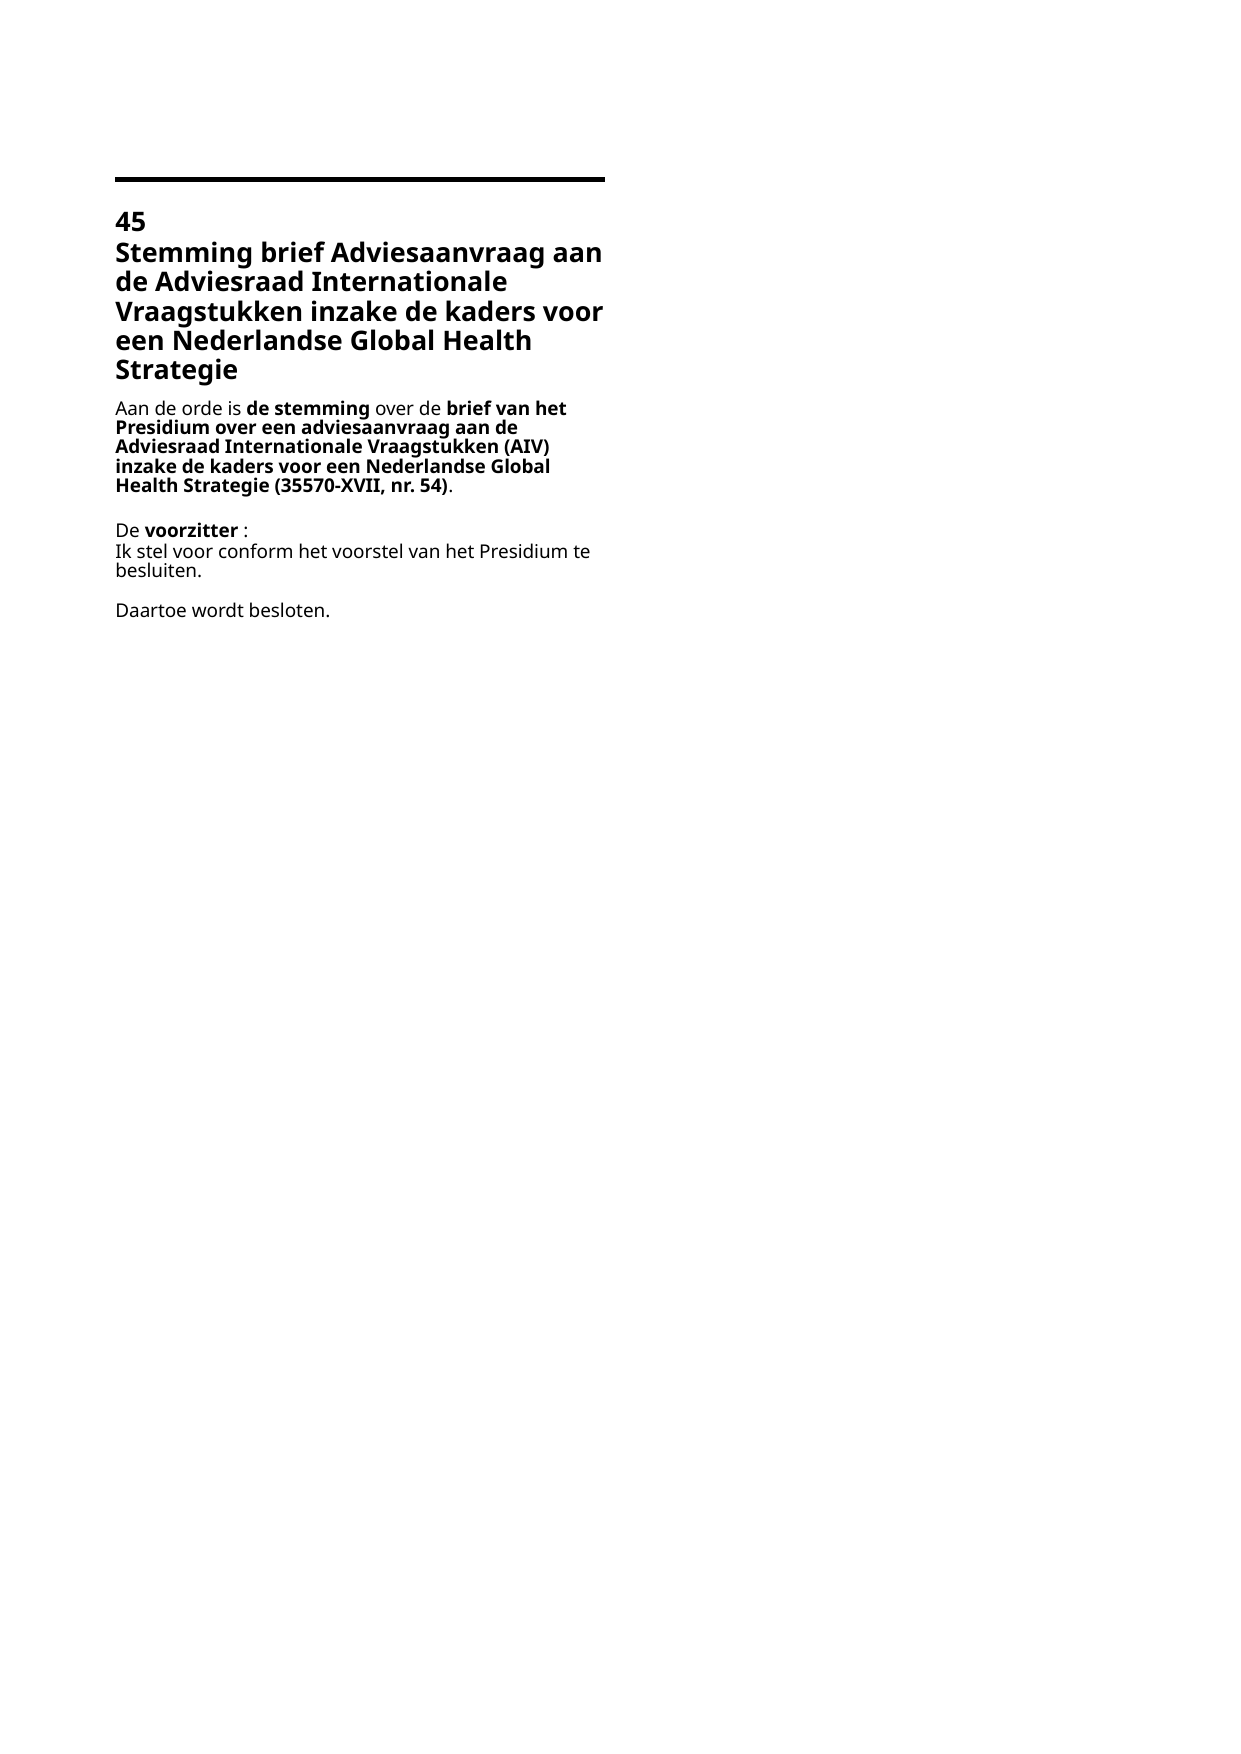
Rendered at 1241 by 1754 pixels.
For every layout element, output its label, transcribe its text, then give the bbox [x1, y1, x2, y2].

text Daartoe wordt besloten. [115, 602, 605, 621]
text De voorzitter : [115, 517, 605, 543]
text Stemming brief Adviesaanvraag aan de Adviesraad Internationale Vraagstukken inzake de kaders voor een Nederlandse Global Health Strategie [115, 239, 605, 400]
text Aan de orde is de stemming over de brief van het Presidium over een adviesaanvraag aan de Adviesraad Internationale Vraagstukken (AIV) inzake de kaders voor een Nederlandse Global Health Strategie (35570-XVII, nr. 54). [115, 400, 605, 496]
text Ik stel voor conform het voorstel van het Presidium te besluiten. [115, 543, 605, 581]
text 45 [115, 203, 605, 239]
